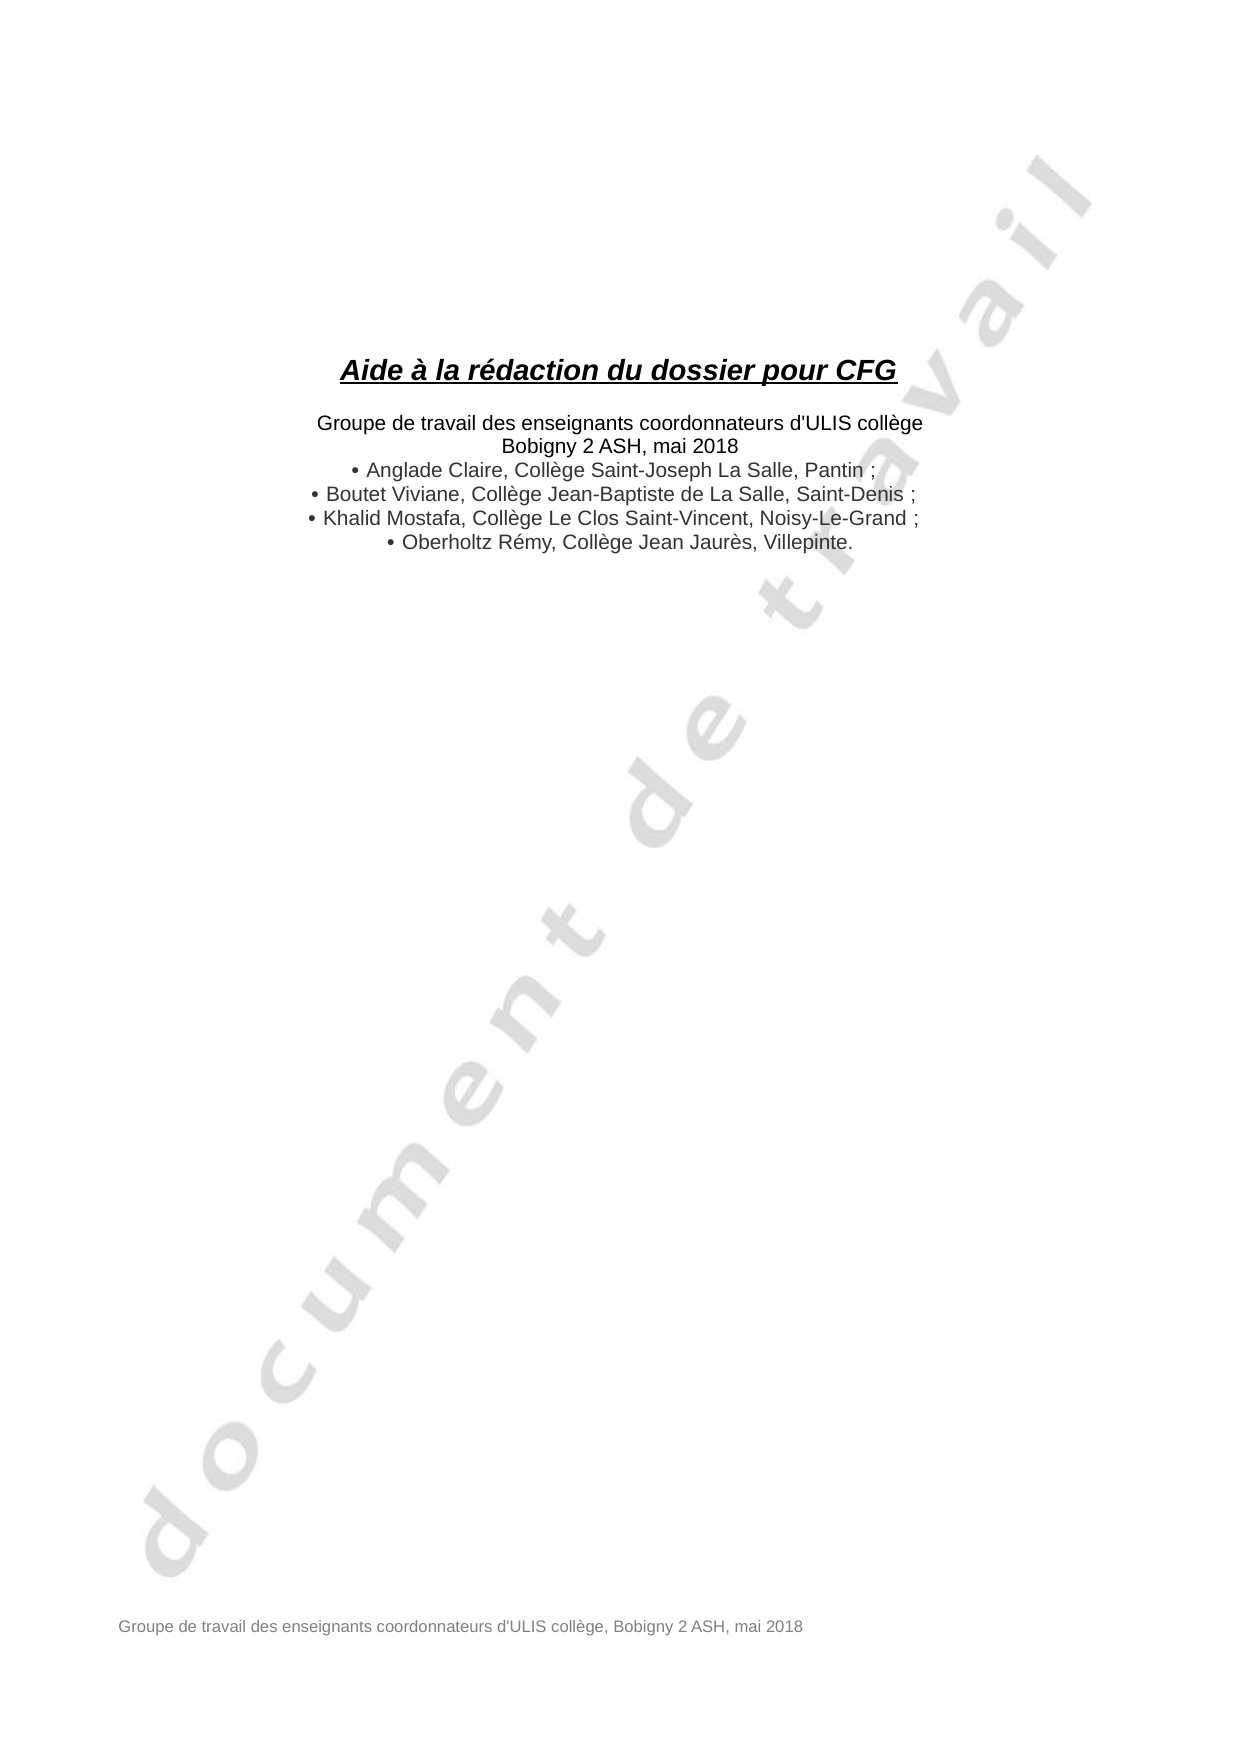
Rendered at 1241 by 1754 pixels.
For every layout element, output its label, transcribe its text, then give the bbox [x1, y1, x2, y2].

text • Anglade Claire, Collège Saint-Joseph La Salle, Pantin ; • Boutet Viviane, Collège Jean-Baptiste de La Salle, Saint-Denis ; • Khalid Mostafa, Collège Le Clos Saint-Vincent, Noisy-Le-Grand ; • Oberholtz Rémy, Collège Jean Jaurès, Villepinte. [118, 458, 1122, 554]
text Groupe de travail des enseignants coordonnateurs d'ULIS collège [118, 410, 1122, 434]
picture [118, 554, 1122, 1636]
picture [118, 118, 1122, 353]
text Aide à la rédaction du dossier pour CFG [118, 353, 1122, 386]
picture [118, 386, 1122, 410]
text Bobigny 2 ASH, mai 2018 [118, 434, 1122, 458]
